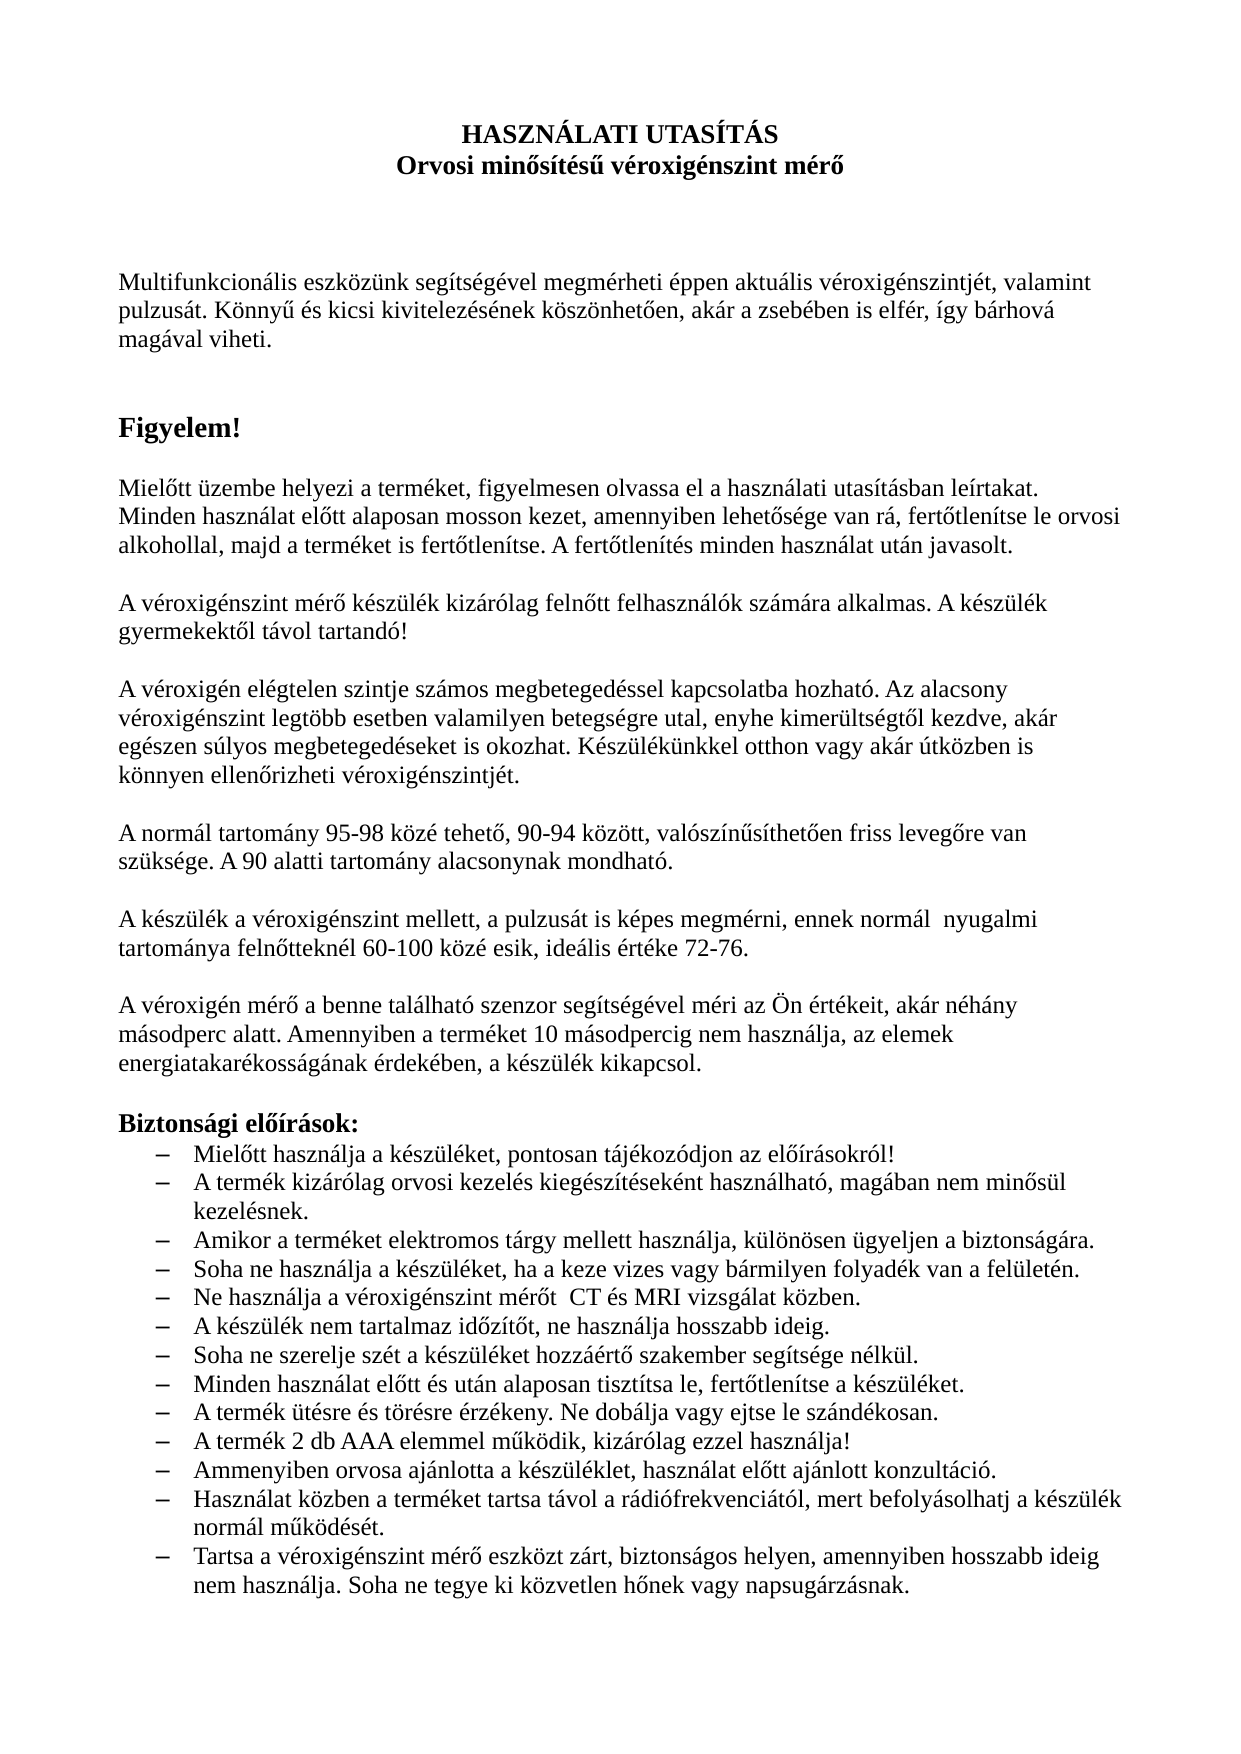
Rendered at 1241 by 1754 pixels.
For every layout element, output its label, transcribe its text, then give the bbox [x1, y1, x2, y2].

list A termék kizárólag orvosi kezelés kiegészítéseként használható, magában nem minősül kezelésnek. [156, 1167, 1122, 1225]
text Figyelem! [118, 410, 1122, 444]
list Mielőtt használja a készüléket, pontosan tájékozódjon az előírásokról! [156, 1139, 1122, 1167]
text A készülék a véroxigénszint mellett, a pulzusát is képes megmérni, ennek normál nyugalmi tartománya felnőtteknél 60-100 közé esik, ideális értéke 72-76. [118, 904, 1122, 990]
text A véroxigén elégtelen szintje számos megbetegedéssel kapcsolatba hozható. Az alacsony véroxigénszint legtöbb esetben valamilyen betegségre utal, enyhe kimerültségtől kezdve, akár egészen súlyos megbetegedéseket is okozhat. Készülékünkkel otthon vagy akár útközben is könnyen ellenőrizheti véroxigénszintjét. [118, 674, 1122, 789]
list Ammenyiben orvosa ajánlotta a készüléklet, használat előtt ajánlott konzultáció. [156, 1455, 1122, 1484]
list A készülék nem tartalmaz időzítőt, ne használja hosszabb ideig. [156, 1311, 1122, 1340]
text Mielőtt üzembe helyezi a terméket, figyelmesen olvassa el a használati utasításban leírtakat. Minden használat előtt alaposan mosson kezet, amennyiben lehetősége van rá, fertőtlenítse le orvosi alkohollal, majd a terméket is fertőtlenítse. A fertőtlenítés minden használat után javasolt. [118, 473, 1122, 559]
list Minden használat előtt és után alaposan tisztítsa le, fertőtlenítse a készüléket. [156, 1369, 1122, 1397]
text A véroxigénszint mérő készülék kizárólag felnőtt felhasználók számára alkalmas. A készülék gyermekektől távol tartandó! [118, 588, 1122, 645]
text Multifunkcionális eszközünk segítségével megmérheti éppen aktuális véroxigénszintjét, valamint pulzusát. Könnyű és kicsi kivitelezésének köszönhetően, akár a zsebében is elfér, így bárhová magával viheti. [118, 267, 1122, 353]
text Biztonsági előírások: [118, 1108, 1122, 1139]
list Tartsa a véroxigénszint mérő eszközt zárt, biztonságos helyen, amennyiben hosszabb ideig nem használja. Soha ne tegye ki közvetlen hőnek vagy napsugárzásnak. [156, 1541, 1122, 1599]
text A véroxigén mérő a benne található szenzor segítségével méri az Ön értékeit, akár néhány másodperc alatt. Amennyiben a terméket 10 másodpercig nem használja, az elemek energiatakarékosságának érdekében, a készülék kikapcsol. [118, 990, 1122, 1076]
text A normál tartomány 95-98 közé tehető, 90-94 között, valószínűsíthetően friss levegőre van szüksége. A 90 alatti tartomány alacsonynak mondható. [118, 818, 1122, 875]
list Amikor a terméket elektromos tárgy mellett használja, különösen ügyeljen a biztonságára. [156, 1225, 1122, 1254]
list A termék ütésre és törésre érzékeny. Ne dobálja vagy ejtse le szándékosan. [156, 1397, 1122, 1426]
list Soha ne használja a készüléket, ha a keze vizes vagy bármilyen folyadék van a felületén. [156, 1254, 1122, 1282]
list A termék 2 db AAA elemmel működik, kizárólag ezzel használja! [156, 1426, 1122, 1455]
text Orvosi minősítésű véroxigénszint mérő [118, 149, 1122, 180]
text HASZNÁLATI UTASÍTÁS [118, 118, 1122, 149]
list Ne használja a véroxigénszint mérőt CT és MRI vizsgálat közben. [156, 1282, 1122, 1311]
list Használat közben a terméket tartsa távol a rádiófrekvenciától, mert befolyásolhatj a készülék normál működését. [156, 1484, 1122, 1541]
list Soha ne szerelje szét a készüléket hozzáértő szakember segítsége nélkül. [156, 1340, 1122, 1369]
